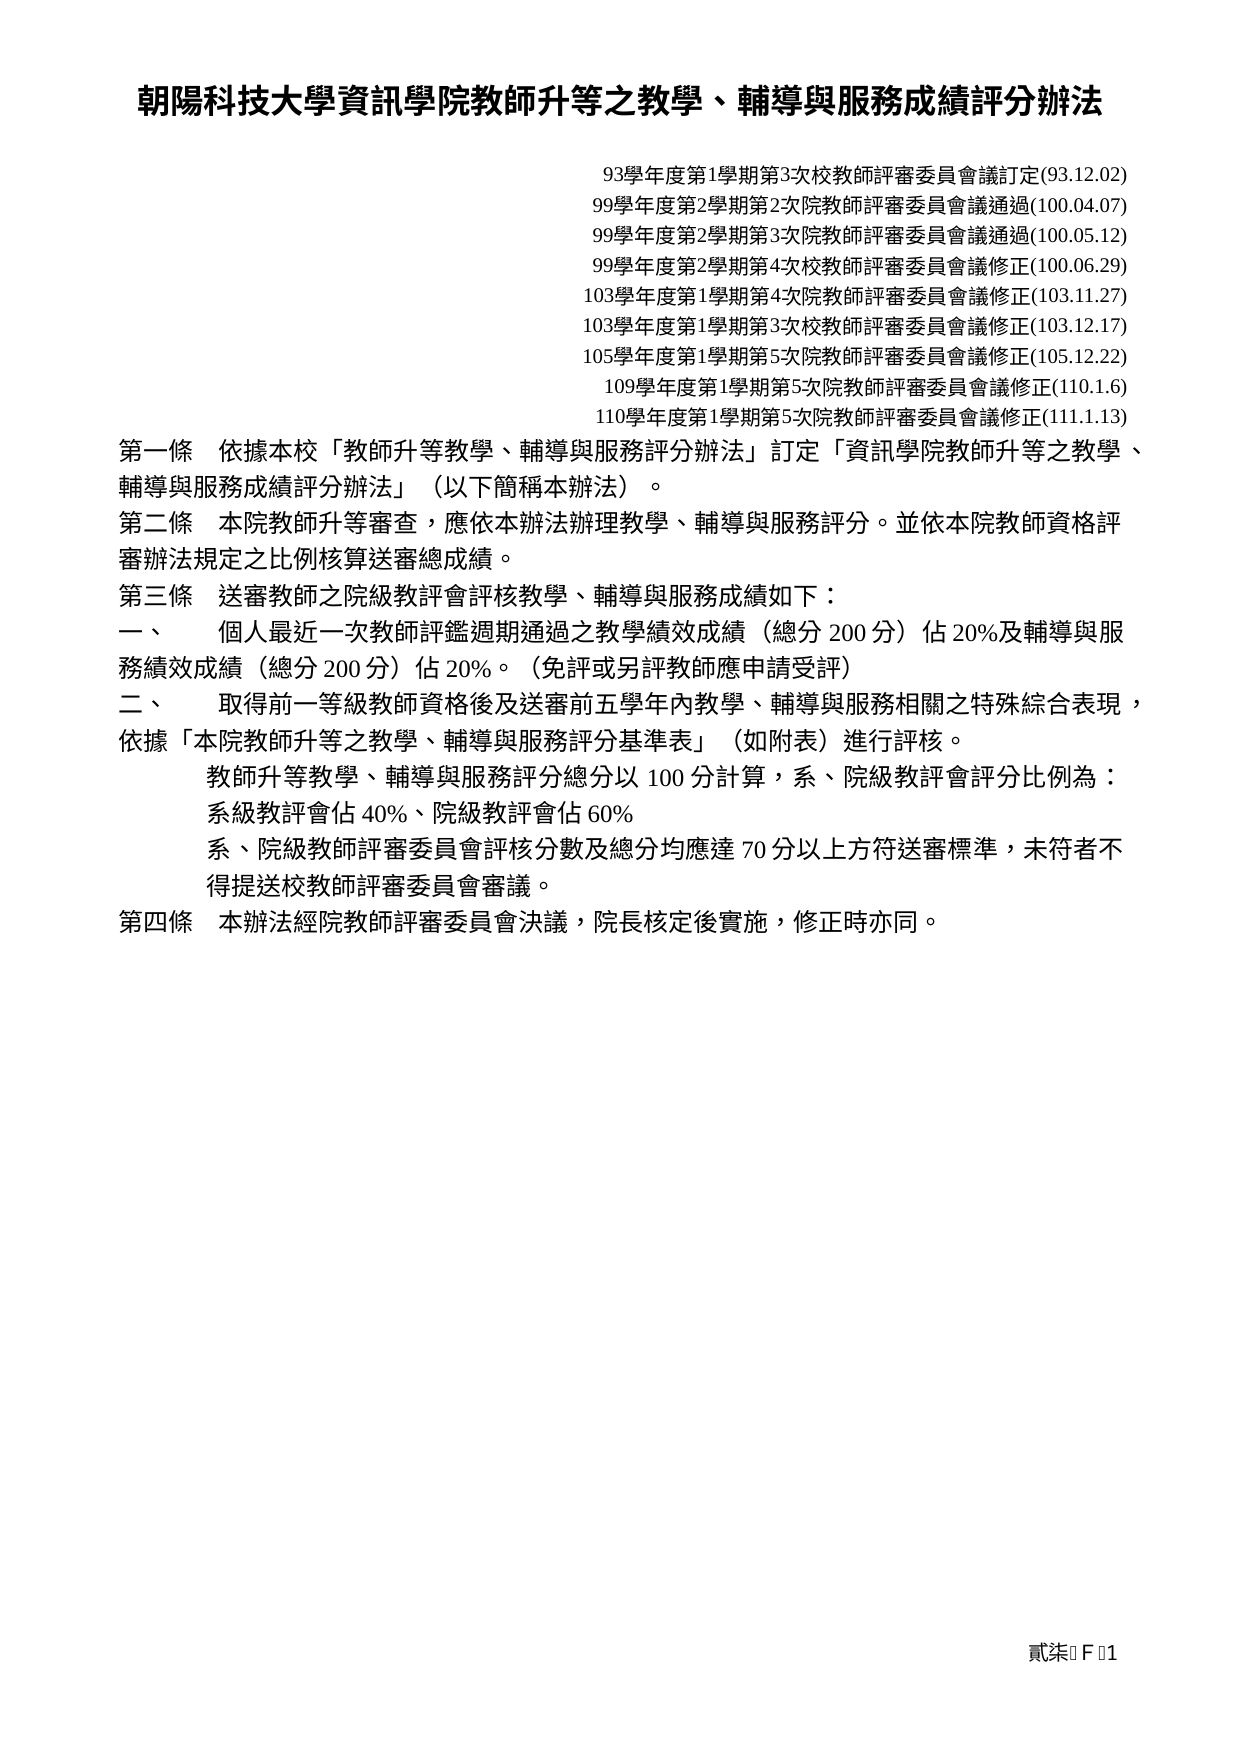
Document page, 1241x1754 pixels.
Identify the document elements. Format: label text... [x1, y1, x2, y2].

list 取得前一等級教師資格後及送審前五學年內教學、輔導與服務相關之特殊綜合表現，依據「本院教師升等之教學、輔導與服務評分基準表」（如附表）進行評核。 [118, 685, 1124, 757]
list 依據本校「教師升等教學、輔導與服務評分辦法」訂定「資訊學院教師升等之教學、輔導與服務成績評分辦法」（以下簡稱本辦法）。 [118, 431, 1124, 504]
text 99學年度第2學期第2次院教師評審委員會議通過(100.04.07) [118, 189, 1127, 220]
list 個人最近一次教師評鑑週期通過之教學績效成績（總分200分）佔20%及輔導與服務績效成績（總分200分）佔20%。（免評或另評教師應申請受評） [118, 612, 1124, 685]
list 送審教師之院級教評會評核教學、輔導與服務成績如下： [118, 576, 1124, 612]
text 朝陽科技大學資訊學院教師升等之教學、輔導與服務成績評分辦法 [118, 75, 1122, 123]
text 105學年度第1學期第5次院教師評審委員會議修正(105.12.22) [118, 341, 1127, 371]
text 93學年度第1學期第3次校教師評審委員會議訂定(93.12.02) [118, 159, 1127, 189]
text 99學年度第2學期第4次校教師評審委員會議修正(100.06.29) [118, 250, 1127, 280]
text 109學年度第1學期第5次院教師評審委員會議修正(110.1.6) [118, 371, 1127, 401]
text 教師升等教學、輔導與服務評分總分以100分計算，系、院級教評會評分比例為：系級教評會佔40%、院級教評會佔60% [207, 757, 1124, 830]
text 103學年度第1學期第4次院教師評審委員會議修正(103.11.27) [143, 280, 1127, 310]
text 110學年度第1學期第5次院教師評審委員會議修正(111.1.13) [118, 401, 1127, 431]
text 103學年度第1學期第3次校教師評審委員會議修正(103.12.17) [118, 310, 1127, 341]
text 系、院級教師評審委員會評核分數及總分均應達70分以上方符送審標準，未符者不得提送校教師評審委員會審議。 [207, 830, 1124, 902]
text 99學年度第2學期第3次院教師評審委員會議通過(100.05.12) [118, 220, 1127, 250]
list 本院教師升等審查，應依本辦法辦理教學、輔導與服務評分。並依本院教師資格評審辦法規定之比例核算送審總成績。 [118, 504, 1124, 576]
list 本辦法經院教師評審委員會決議，院長核定後實施，修正時亦同。 [118, 902, 1124, 939]
